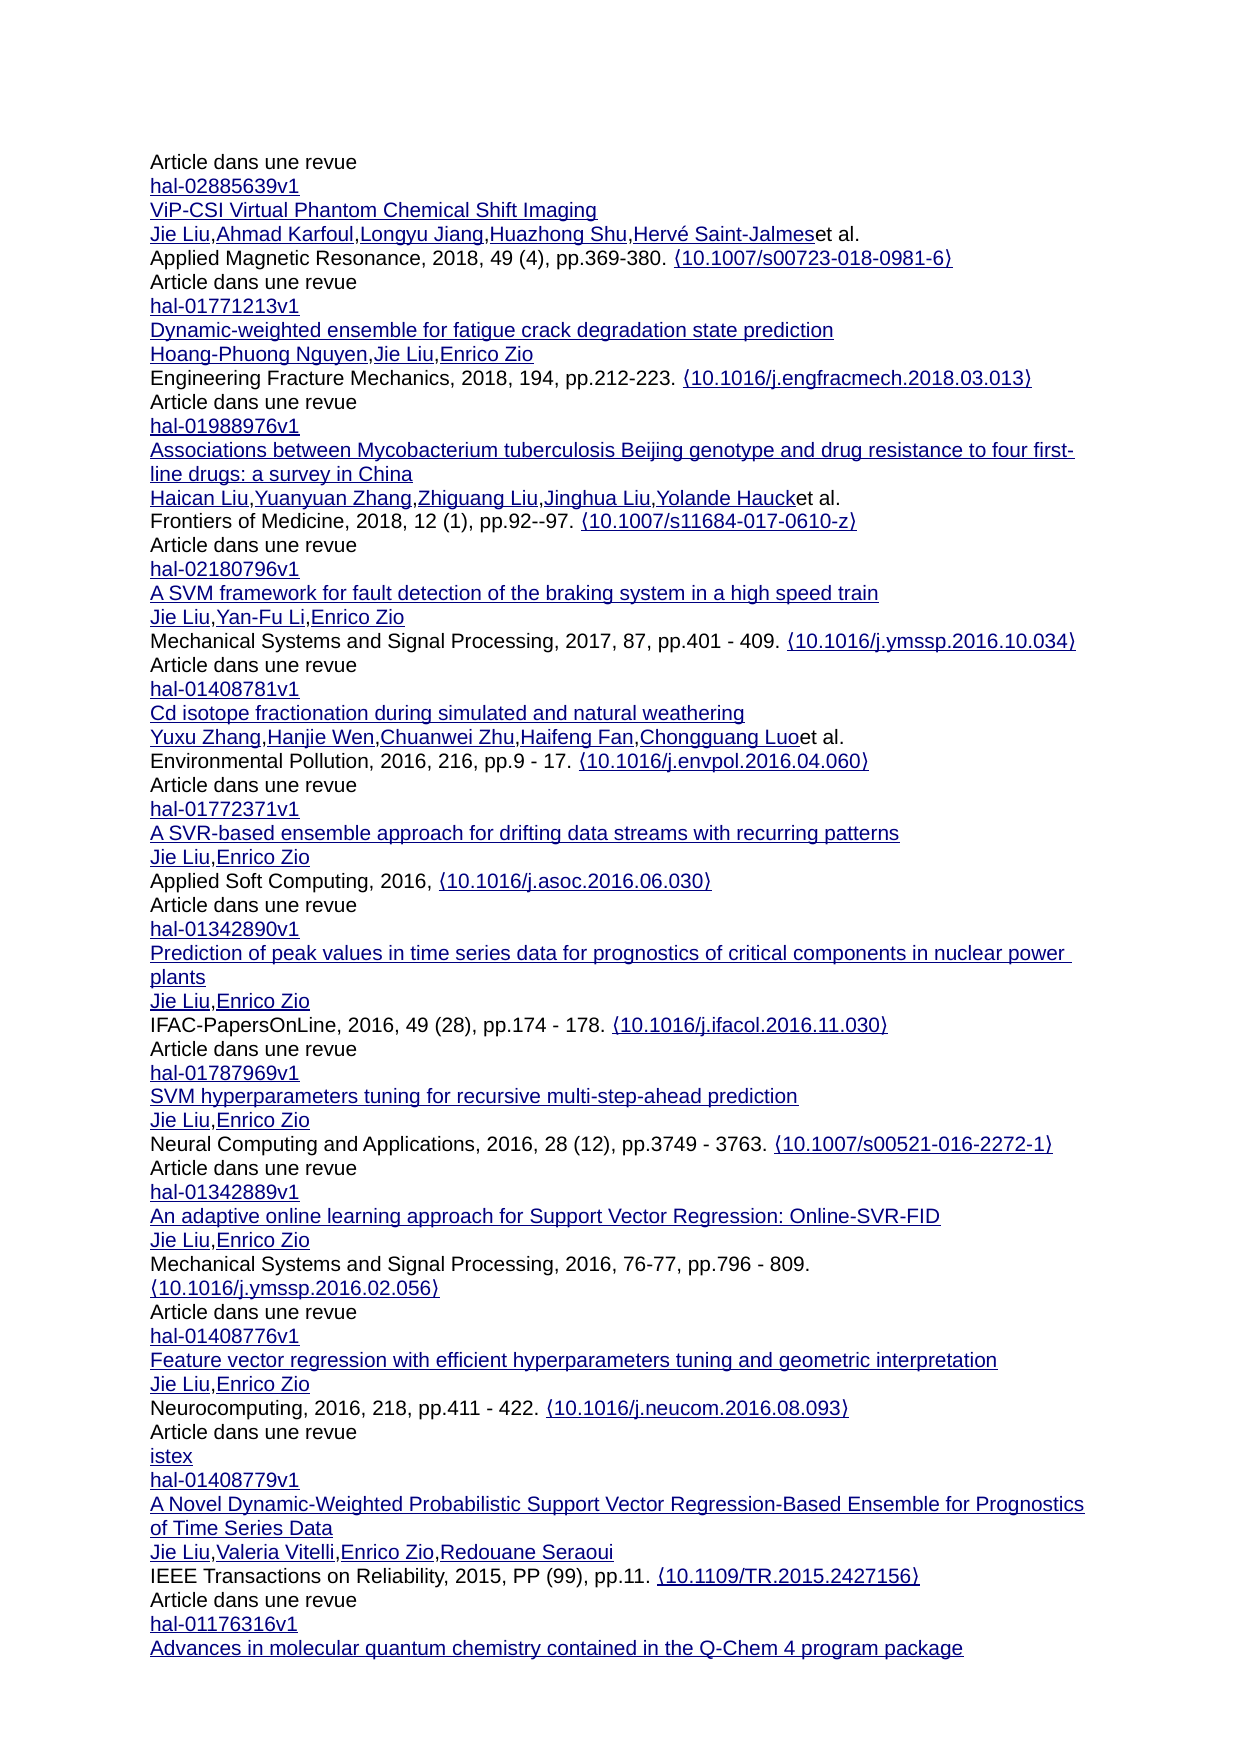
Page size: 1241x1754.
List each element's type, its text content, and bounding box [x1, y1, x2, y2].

table_cell A Novel Dynamic-Weighted Probabilistic Support Vector Regression-Based Ensemble for Prognostics of Time Series Data Jie Liu,Valeria Vitelli,Enrico Zio,Redouane Seraoui IEEE Transactions on Reliability, 2015, PP (99), pp.11. ⟨10.1109/TR.2015.2427156⟩ Article dans une revue hal-01176316v1 [150, 1492, 1090, 1635]
table_cell Associations between Mycobacterium tuberculosis Beijing genotype and drug resistance to four first-line drugs: a survey in China Haican Liu,Yuanyuan Zhang,Zhiguang Liu,Jinghua Liu,Yolande Haucket al. Frontiers of Medicine, 2018, 12 (1), pp.92--97. ⟨10.1007/s11684-017-0610-z⟩ Article dans une revue hal-02180796v1 [150, 438, 1090, 581]
table_cell Dynamic-weighted ensemble for fatigue crack degradation state prediction Hoang-Phuong Nguyen,Jie Liu,Enrico Zio Engineering Fracture Mechanics, 2018, 194, pp.212-223. ⟨10.1016/j.engfracmech.2018.03.013⟩ Article dans une revue hal-01988976v1 [150, 318, 1090, 437]
table_cell Feature vector regression with efficient hyperparameters tuning and geometric interpretation Jie Liu,Enrico Zio Neurocomputing, 2016, 218, pp.411 - 422. ⟨10.1016/j.neucom.2016.08.093⟩ Article dans une revue istex hal-01408779v1 [150, 1348, 1090, 1492]
table_cell An adaptive online learning approach for Support Vector Regression: Online-SVR-FID Jie Liu,Enrico Zio Mechanical Systems and Signal Processing, 2016, 76-77, pp.796 - 809. ⟨10.1016/j.ymssp.2016.02.056⟩ Article dans une revue hal-01408776v1 [150, 1204, 1090, 1348]
table_cell SVM hyperparameters tuning for recursive multi-step-ahead prediction Jie Liu,Enrico Zio Neural Computing and Applications, 2016, 28 (12), pp.3749 - 3763. ⟨10.1007/s00521-016-2272-1⟩ Article dans une revue hal-01342889v1 [150, 1084, 1090, 1204]
table_cell Article dans une revue hal-02885639v1 [150, 150, 1090, 198]
table_cell Prediction of peak values in time series data for prognostics of critical components in nuclear power plants Jie Liu,Enrico Zio IFAC-PapersOnLine, 2016, 49 (28), pp.174 - 178. ⟨10.1016/j.ifacol.2016.11.030⟩ Article dans une revue hal-01787969v1 [150, 941, 1090, 1084]
table_cell ViP-CSI Virtual Phantom Chemical Shift Imaging Jie Liu,Ahmad Karfoul,Longyu Jiang,Huazhong Shu,Hervé Saint-Jalmeset al. Applied Magnetic Resonance, 2018, 49 (4), pp.369-380. ⟨10.1007/s00723-018-0981-6⟩ Article dans une revue hal-01771213v1 [150, 198, 1090, 318]
table_cell A SVR-based ensemble approach for drifting data streams with recurring patterns Jie Liu,Enrico Zio Applied Soft Computing, 2016, ⟨10.1016/j.asoc.2016.06.030⟩ Article dans une revue hal-01342890v1 [150, 821, 1090, 941]
table_cell A SVM framework for fault detection of the braking system in a high speed train Jie Liu,Yan-Fu Li,Enrico Zio Mechanical Systems and Signal Processing, 2017, 87, pp.401 - 409. ⟨10.1016/j.ymssp.2016.10.034⟩ Article dans une revue hal-01408781v1 [150, 581, 1090, 701]
table_cell Cd isotope fractionation during simulated and natural weathering Yuxu Zhang,Hanjie Wen,Chuanwei Zhu,Haifeng Fan,Chongguang Luoet al. Environmental Pollution, 2016, 216, pp.9 - 17. ⟨10.1016/j.envpol.2016.04.060⟩ Article dans une revue hal-01772371v1 [150, 701, 1090, 821]
table_cell Advances in molecular quantum chemistry contained in the Q-Chem 4 program package [150, 1635, 1090, 1659]
